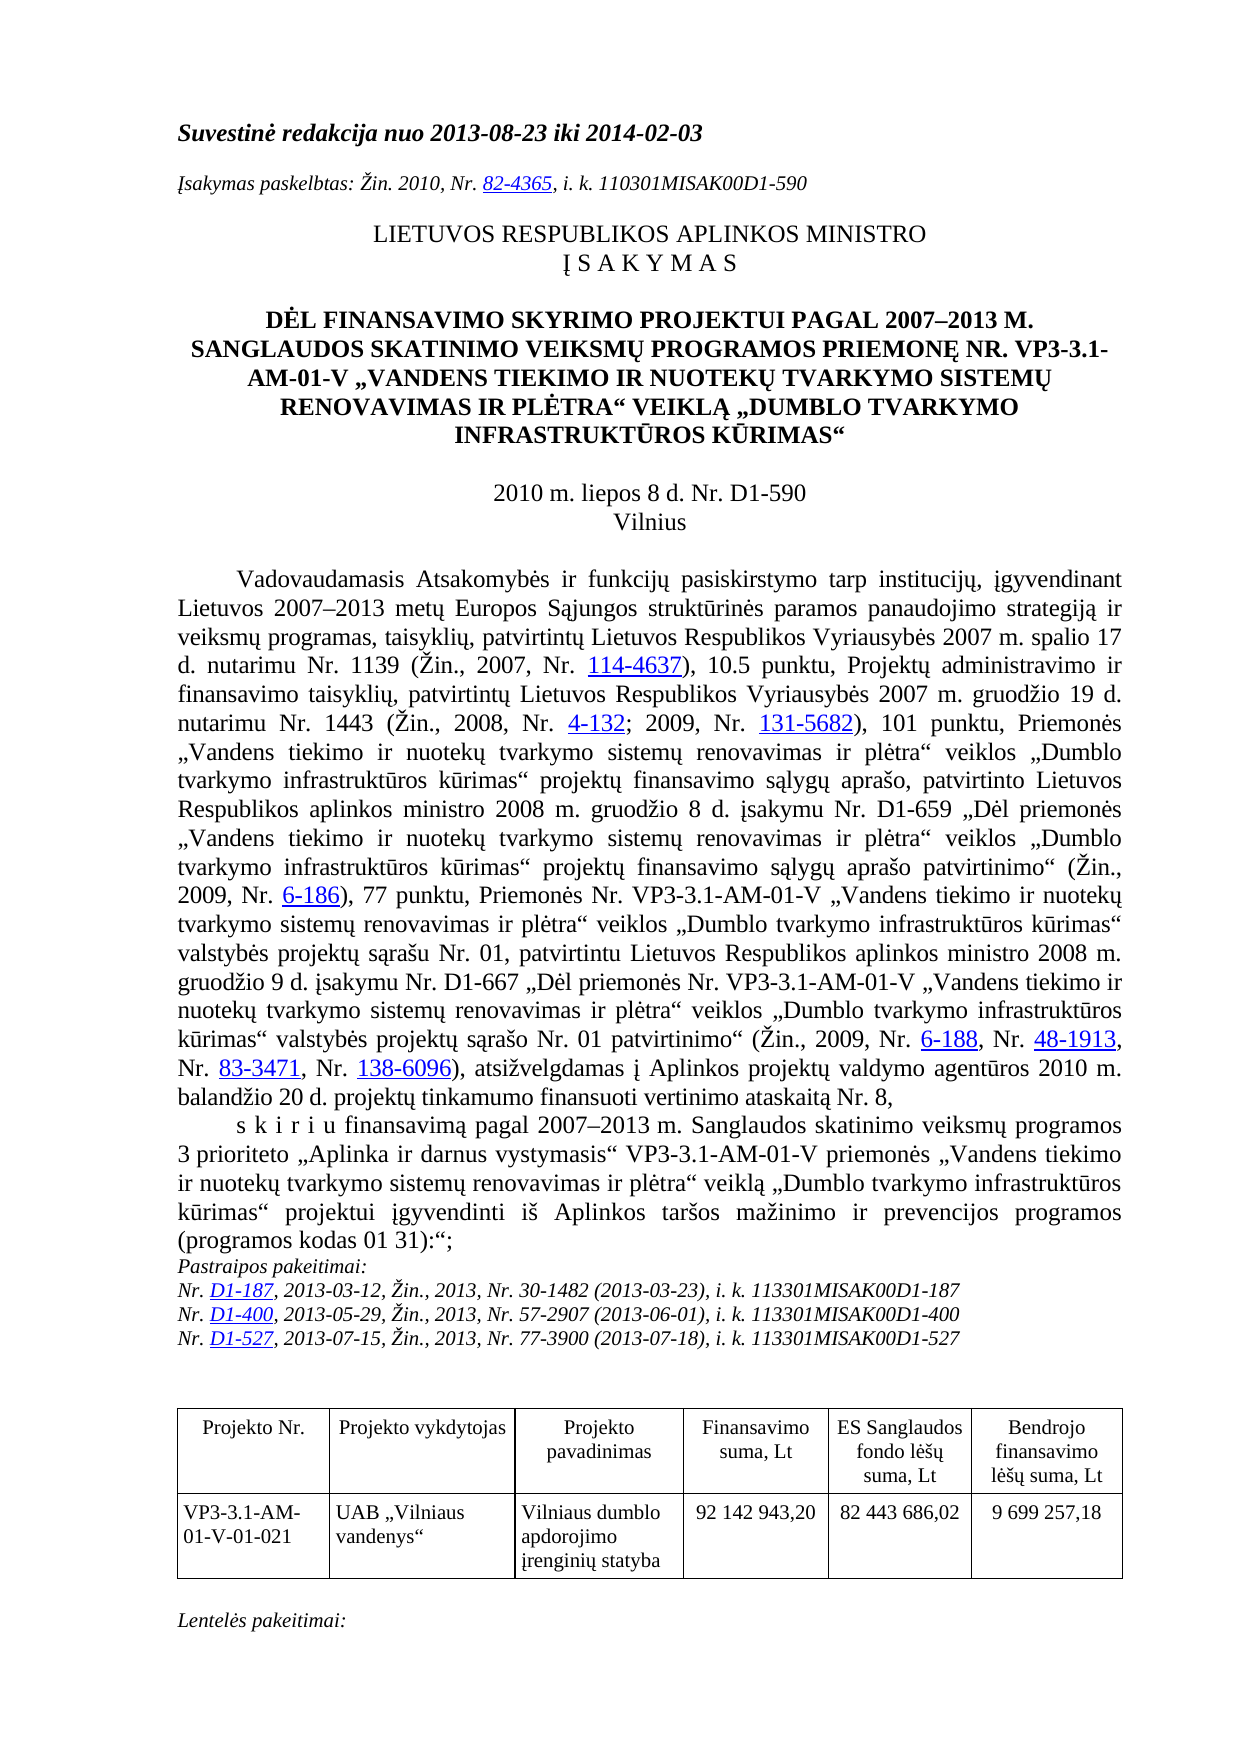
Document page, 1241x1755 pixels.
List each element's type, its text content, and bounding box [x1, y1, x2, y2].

text Nr. D1-187, 2013-03-12, Žin., 2013, Nr. 30-1482 (2013-03-23), i. k. 113301MISAK00D1-187 [177, 1278, 1122, 1302]
table_header Finansavimo suma, Lt [684, 1409, 828, 1493]
text DĖL FINANSAVIMO SKYRIMO PROJEKTUI PAGAL 2007–2013 m. SANGLAUDOS SKATINIMO VEIKSMŲ PROGRAMOS PRIEMONĘ Nr. VP3-3.1-AM-01-V „VANDENS TIEKIMO IR NUOTEKŲ TVARKYMO SISTEMŲ RENOVAVIMAS IR PLĖTRA“ VEIKLĄ „DUMBLO TVARKYMO INFRASTRUKTŪROS KŪRIMAS“ [177, 305, 1122, 449]
text 2010 m. liepos 8 d. Nr. D1-590 [177, 478, 1122, 507]
text Lentelės pakeitimai: [177, 1608, 1122, 1632]
table_cell UAB „Vilniaus vandenys“ [330, 1494, 514, 1578]
table_cell VP3-3.1-AM-01-V-01-021 [178, 1494, 329, 1578]
table_header ES Sanglaudos fondo lėšų suma, Lt [829, 1409, 971, 1493]
table_header Bendrojo finansavimo lėšų suma, Lt [972, 1409, 1122, 1493]
text Suvestinė redakcija nuo 2013-08-23 iki 2014-02-03 [177, 118, 1122, 147]
table_header Projekto Nr. [178, 1409, 329, 1493]
text Pastraipos pakeitimai: [177, 1254, 1122, 1278]
table_cell 82 443 686,02 [829, 1494, 971, 1578]
text s k i r i u finansavimą pagal 2007–2013 m. Sanglaudos skatinimo veiksmų programos 3 prioriteto „Aplinka ir darnus vystymasis“ VP3-3.1-AM-01-V priemonės „Vandens tiekimo ir nuotekų tvarkymo sistemų renovavimas ir plėtra“ veiklą „Dumblo tvarkymo infrastruktūros kūrimas“ projektui įgyvendinti iš Aplinkos taršos mažinimo ir prevencijos programos (programos kodas 01 31):“; [177, 1110, 1122, 1254]
text Įsakymas paskelbtas: Žin. 2010, Nr. 82-4365, i. k. 110301MISAK00D1-590 [177, 171, 1122, 195]
text LIETUVOS RESPUBLIKOS Aplinkos MINISTRO [177, 219, 1122, 248]
text Vadovaudamasis Atsakomybės ir funkcijų pasiskirstymo tarp institucijų, įgyvendinant Lietuvos 2007–2013 metų Europos Sąjungos struktūrinės paramos panaudojimo strategiją ir veiksmų programas, taisyklių, patvirtintų Lietuvos Respublikos Vyriausybės 2007 m. spalio 17 d. nutarimu Nr. 1139 (Žin., 2007, Nr. 114-4637), 10.5 punktu, Projektų administravimo ir finansavimo taisyklių, patvirtintų Lietuvos Respublikos Vyriausybės 2007 m. gruodžio 19 d. nutarimu Nr. 1443 (Žin., 2008, Nr. 4-132; 2009, Nr. 131-5682), 101 punktu, Priemonės „Vandens tiekimo ir nuotekų tvarkymo sistemų renovavimas ir plėtra“ veiklos „Dumblo tvarkymo infrastruktūros kūrimas“ projektų finansavimo sąlygų aprašo, patvirtinto Lietuvos Respublikos aplinkos ministro 2008 m. gruodžio 8 d. įsakymu Nr. D1-659 „Dėl priemonės „Vandens tiekimo ir nuotekų tvarkymo sistemų renovavimas ir plėtra“ veiklos „Dumblo tvarkymo infrastruktūros kūrimas“ projektų finansavimo sąlygų aprašo patvirtinimo“ (Žin., 2009, Nr. 6-186), 77 punktu, Priemonės Nr. VP3-3.1-AM-01-V „Vandens tiekimo ir nuotekų tvarkymo sistemų renovavimas ir plėtra“ veiklos „Dumblo tvarkymo infrastruktūros kūrimas“ valstybės projektų sąrašu Nr. 01, patvirtintu Lietuvos Respublikos aplinkos ministro 2008 m. gruodžio 9 d. įsakymu Nr. D1-667 „Dėl priemonės Nr. VP3-3.1-AM-01-V „Vandens tiekimo ir nuotekų tvarkymo sistemų renovavimas ir plėtra“ veiklos „Dumblo tvarkymo infrastruktūros kūrimas“ valstybės projektų sąrašo Nr. 01 patvirtinimo“ (Žin., 2009, Nr. 6-188, Nr. 48-1913, Nr. 83-3471, Nr. 138-6096), atsižvelgdamas į Aplinkos projektų valdymo agentūros 2010 m. balandžio 20 d. projektų tinkamumo finansuoti vertinimo ataskaitą Nr. 8, [177, 564, 1122, 1110]
table_cell 9 699 257,18 [972, 1494, 1122, 1578]
table_cell Vilniaus dumblo apdorojimo įrenginių statyba [516, 1494, 683, 1578]
table_header Projekto pavadinimas [516, 1409, 683, 1493]
text Nr. D1-400, 2013-05-29, Žin., 2013, Nr. 57-2907 (2013-06-01), i. k. 113301MISAK00D1-400 [177, 1302, 1122, 1326]
table_cell 92 142 943,20 [684, 1494, 828, 1578]
text Į S A K Y M A S [177, 248, 1122, 277]
text Nr. D1-527, 2013-07-15, Žin., 2013, Nr. 77-3900 (2013-07-18), i. k. 113301MISAK00D1-527 [177, 1326, 1122, 1350]
table_header Projekto vykdytojas [330, 1409, 514, 1493]
text Vilnius [177, 507, 1122, 535]
